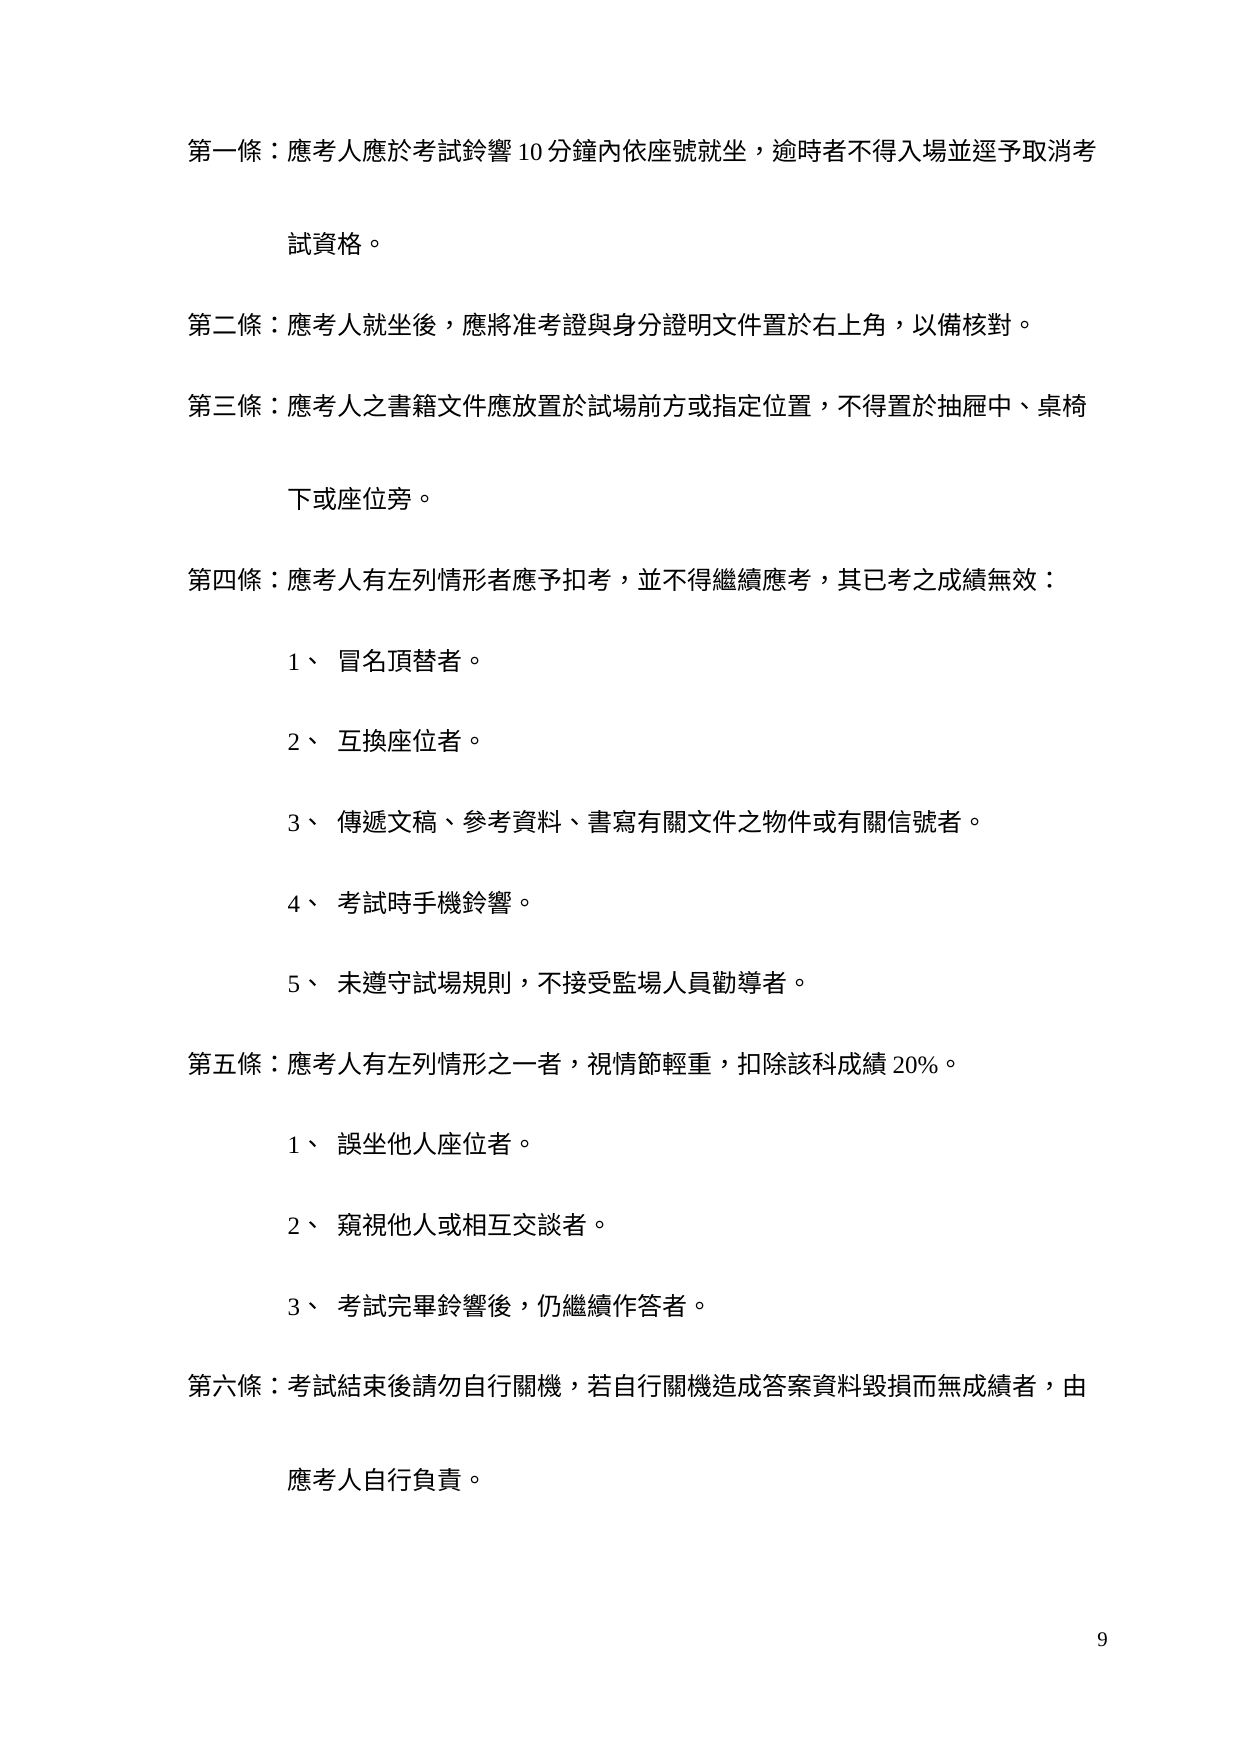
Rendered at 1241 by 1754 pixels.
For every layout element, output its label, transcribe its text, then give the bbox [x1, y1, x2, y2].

list 互換座位者。 [287, 698, 1107, 761]
list 冒名頂替者。 [287, 618, 1107, 680]
list 未遵守試場規則，不接受監場人員勸導者。 [287, 940, 1107, 1003]
text 第五條：應考人有左列情形之一者，視情節輕重，扣除該科成績20%。 [187, 1021, 1107, 1083]
text 第一條：應考人應於考試鈴響10分鐘內依座號就坐，逾時者不得入場並逕予取消考試資格。 [187, 108, 1107, 264]
list 誤坐他人座位者。 [287, 1101, 1107, 1164]
text 第四條：應考人有左列情形者應予扣考，並不得繼續應考，其已考之成績無效： [187, 537, 1107, 599]
text 第二條：應考人就坐後，應將准考證與身分證明文件置於右上角，以備核對。 [187, 282, 1107, 344]
text 第三條：應考人之書籍文件應放置於試場前方或指定位置，不得置於抽屜中、桌椅下或座位旁。 [187, 363, 1107, 519]
list 考試完畢鈴響後，仍繼續作答者。 [287, 1263, 1107, 1325]
list 窺視他人或相互交談者。 [287, 1182, 1107, 1244]
list 考試時手機鈴響。 [287, 859, 1107, 922]
list 傳遞文稿、參考資料、書寫有關文件之物件或有關信號者。 [287, 779, 1107, 841]
text 第六條：考試結束後請勿自行關機，若自行關機造成答案資料毀損而無成績者，由應考人自行負責。 [187, 1343, 1107, 1499]
